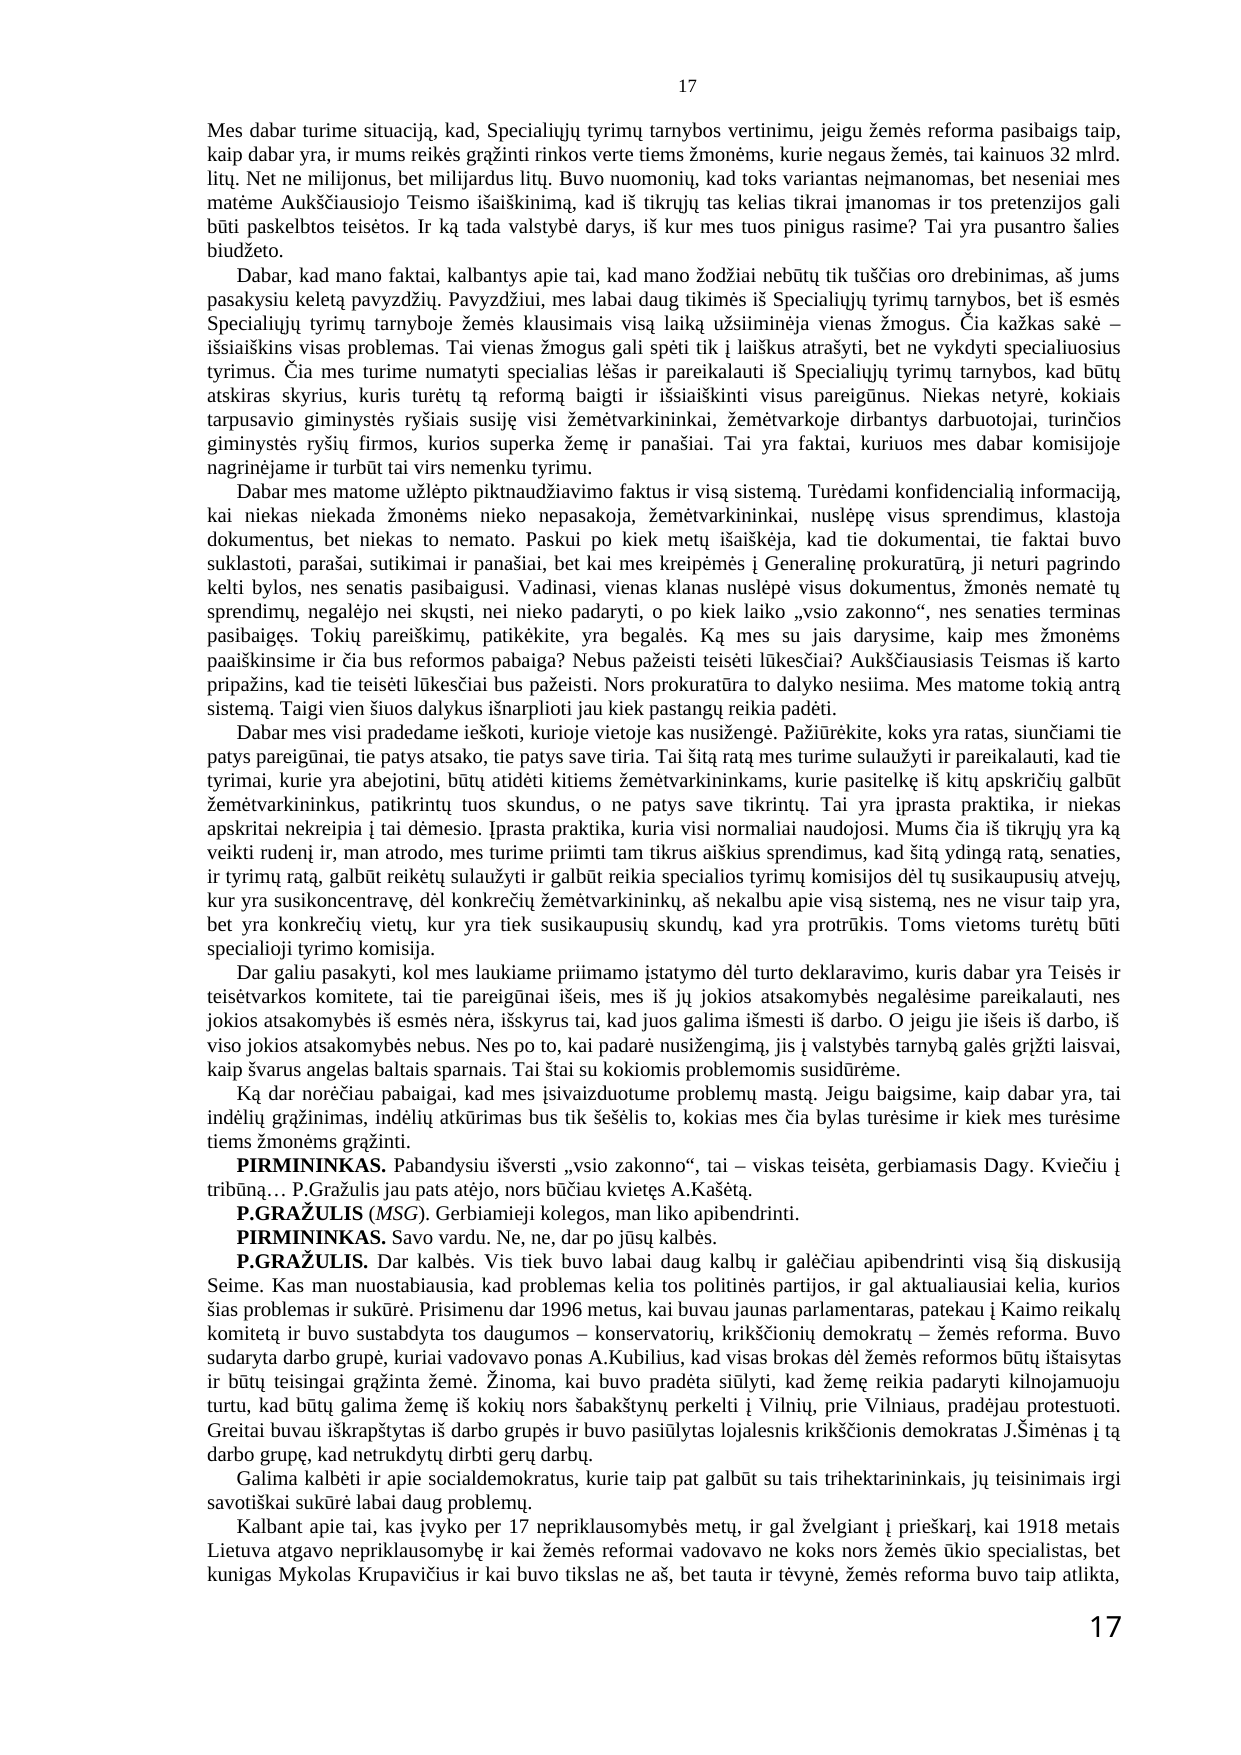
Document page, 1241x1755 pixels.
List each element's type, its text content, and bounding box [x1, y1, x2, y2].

text Ką dar norėčiau pabaigai, kad mes įsivaizduotume problemų mastą. Jeigu baigsime, kaip dabar yra, tai indėlių grąžinimas, indėlių atkūrimas bus tik šešėlis to, kokias mes čia bylas turėsime ir kiek mes turėsime tiems žmonėms grąžinti. [207, 1081, 1122, 1153]
text PIRMININKAS. Pabandysiu išversti „vsio zakonno“, tai – viskas teisėta, gerbiamasis Dagy. Kviečiu į tribūną… P.Gražulis jau pats atėjo, nors būčiau kvietęs A.Kašėtą. [207, 1153, 1122, 1201]
text Mes dabar turime situaciją, kad, Specialiųjų tyrimų tarnybos vertinimu, jeigu žemės reforma pasibaigs taip, kaip dabar yra, ir mums reikės grąžinti rinkos verte tiems žmonėms, kurie negaus žemės, tai kainuos 32 mlrd. litų. Net ne milijonus, bet milijardus litų. Buvo nuomonių, kad toks variantas neįmanomas, bet neseniai mes matėme Aukščiausiojo Teismo išaiškinimą, kad iš tikrųjų tas kelias tikrai įmanomas ir tos pretenzijos gali būti paskelbtos teisėtos. Ir ką tada valstybė darys, iš kur mes tuos pinigus rasime? Tai yra pusantro šalies biudžeto. [207, 118, 1122, 262]
text Dabar mes visi pradedame ieškoti, kurioje vietoje kas nusižengė. Pažiūrėkite, koks yra ratas, siunčiami tie patys pareigūnai, tie patys atsako, tie patys save tiria. Tai šitą ratą mes turime sulaužyti ir pareikalauti, kad tie tyrimai, kurie yra abejotini, būtų atidėti kitiems žemėtvarkininkams, kurie pasitelkę iš kitų apskričių galbūt žemėtvarkininkus, patikrintų tuos skundus, o ne patys save tikrintų. Tai yra įprasta praktika, ir niekas apskritai nekreipia į tai dėmesio. Įprasta praktika, kuria visi normaliai naudojosi. Mums čia iš tikrųjų yra ką veikti rudenį ir, man atrodo, mes turime priimti tam tikrus aiškius sprendimus, kad šitą ydingą ratą, senaties, ir tyrimų ratą, galbūt reikėtų sulaužyti ir galbūt reikia specialios tyrimų komisijos dėl tų susikaupusių atvejų, kur yra susikoncentravę, dėl konkrečių žemėtvarkininkų, aš nekalbu apie visą sistemą, nes ne visur taip yra, bet yra konkrečių vietų, kur yra tiek susikaupusių skundų, kad yra protrūkis. Toms vietoms turėtų būti specialioji tyrimo komisija. [207, 720, 1122, 960]
text PIRMININKAS. Savo vardu. Ne, ne, dar po jūsų kalbės. [207, 1225, 1122, 1249]
text P.GRAŽULIS. Dar kalbės. Vis tiek buvo labai daug kalbų ir galėčiau apibendrinti visą šią diskusiją Seime. Kas man nuostabiausia, kad problemas kelia tos politinės partijos, ir gal aktualiausiai kelia, kurios šias problemas ir sukūrė. Prisimenu dar 1996 metus, kai buvau jaunas parlamentaras, patekau į Kaimo reikalų komitetą ir buvo sustabdyta tos daugumos – konservatorių, krikščionių demokratų – žemės reforma. Buvo sudaryta darbo grupė, kuriai vadovavo ponas A.Kubilius, kad visas brokas dėl žemės reformos būtų ištaisytas ir būtų teisingai grąžinta žemė. Žinoma, kai buvo pradėta siūlyti, kad žemę reikia padaryti kilnojamuoju turtu, kad būtų galima žemę iš kokių nors šabakštynų perkelti į Vilnių, prie Vilniaus, pradėjau protestuoti. Greitai buvau iškrapštytas iš darbo grupės ir buvo pasiūlytas lojalesnis krikščionis demokratas J.Šimėnas į tą darbo grupę, kad netrukdytų dirbti gerų darbų. [207, 1249, 1122, 1466]
text Dar galiu pasakyti, kol mes laukiame priimamo įstatymo dėl turto deklaravimo, kuris dabar yra Teisės ir teisėtvarkos komitete, tai tie pareigūnai išeis, mes iš jų jokios atsakomybės negalėsime pareikalauti, nes jokios atsakomybės iš esmės nėra, išskyrus tai, kad juos galima išmesti iš darbo. O jeigu jie išeis iš darbo, iš viso jokios atsakomybės nebus. Nes po to, kai padarė nusižengimą, jis į valstybės tarnybą galės grįžti laisvai, kaip švarus angelas baltais sparnais. Tai štai su kokiomis problemomis susidūrėme. [207, 960, 1122, 1081]
text Dabar mes matome užlėpto piktnaudžiavimo faktus ir visą sistemą. Turėdami konfidencialią informaciją, kai niekas niekada žmonėms nieko nepasakoja, žemėtvarkininkai, nuslėpę visus sprendimus, klastoja dokumentus, bet niekas to nemato. Paskui po kiek metų išaiškėja, kad tie dokumentai, tie faktai buvo suklastoti, parašai, sutikimai ir panašiai, bet kai mes kreipėmės į Generalinę prokuratūrą, ji neturi pagrindo kelti bylos, nes senatis pasibaigusi. Vadinasi, vienas klanas nuslėpė visus dokumentus, žmonės nematė tų sprendimų, negalėjo nei skųsti, nei nieko padaryti, o po kiek laiko „vsio zakonno“, nes senaties terminas pasibaigęs. Tokių pareiškimų, patikėkite, yra begalės. Ką mes su jais darysime, kaip mes žmonėms paaiškinsime ir čia bus reformos pabaiga? Nebus pažeisti teisėti lūkesčiai? Aukščiausiasis Teismas iš karto pripažins, kad tie teisėti lūkesčiai bus pažeisti. Nors prokuratūra to dalyko nesiima. Mes matome tokią antrą sistemą. Taigi vien šiuos dalykus išnarplioti jau kiek pastangų reikia padėti. [207, 479, 1122, 720]
text Kalbant apie tai, kas įvyko per 17 nepriklausomybės metų, ir gal žvelgiant į prieškarį, kai 1918 metais Lietuva atgavo nepriklausomybę ir kai žemės reformai vadovavo ne koks nors žemės ūkio specialistas, bet kunigas Mykolas Krupavičius ir kai buvo tikslas ne aš, bet tauta ir tėvynė, žemės reforma buvo taip atlikta, [207, 1514, 1122, 1586]
text P.GRAŽULIS (MSG). Gerbiamieji kolegos, man liko apibendrinti. [207, 1201, 1122, 1225]
text Galima kalbėti ir apie socialdemokratus, kurie taip pat galbūt su tais trihektarininkais, jų teisinimais irgi savotiškai sukūrė labai daug problemų. [207, 1466, 1122, 1514]
text Dabar, kad mano faktai, kalbantys apie tai, kad mano žodžiai nebūtų tik tuščias oro drebinimas, aš jums pasakysiu keletą pavyzdžių. Pavyzdžiui, mes labai daug tikimės iš Specialiųjų tyrimų tarnybos, bet iš esmės Specialiųjų tyrimų tarnyboje žemės klausimais visą laiką užsiiminėja vienas žmogus. Čia kažkas sakė – išsiaiškins visas problemas. Tai vienas žmogus gali spėti tik į laiškus atrašyti, bet ne vykdyti specialiuosius tyrimus. Čia mes turime numatyti specialias lėšas ir pareikalauti iš Specialiųjų tyrimų tarnybos, kad būtų atskiras skyrius, kuris turėtų tą reformą baigti ir išsiaiškinti visus pareigūnus. Niekas netyrė, kokiais tarpusavio giminystės ryšiais susiję visi žemėtvarkininkai, žemėtvarkoje dirbantys darbuotojai, turinčios giminystės ryšių firmos, kurios superka žemę ir panašiai. Tai yra faktai, kuriuos mes dabar komisijoje nagrinėjame ir turbūt tai virs nemenku tyrimu. [207, 262, 1122, 479]
